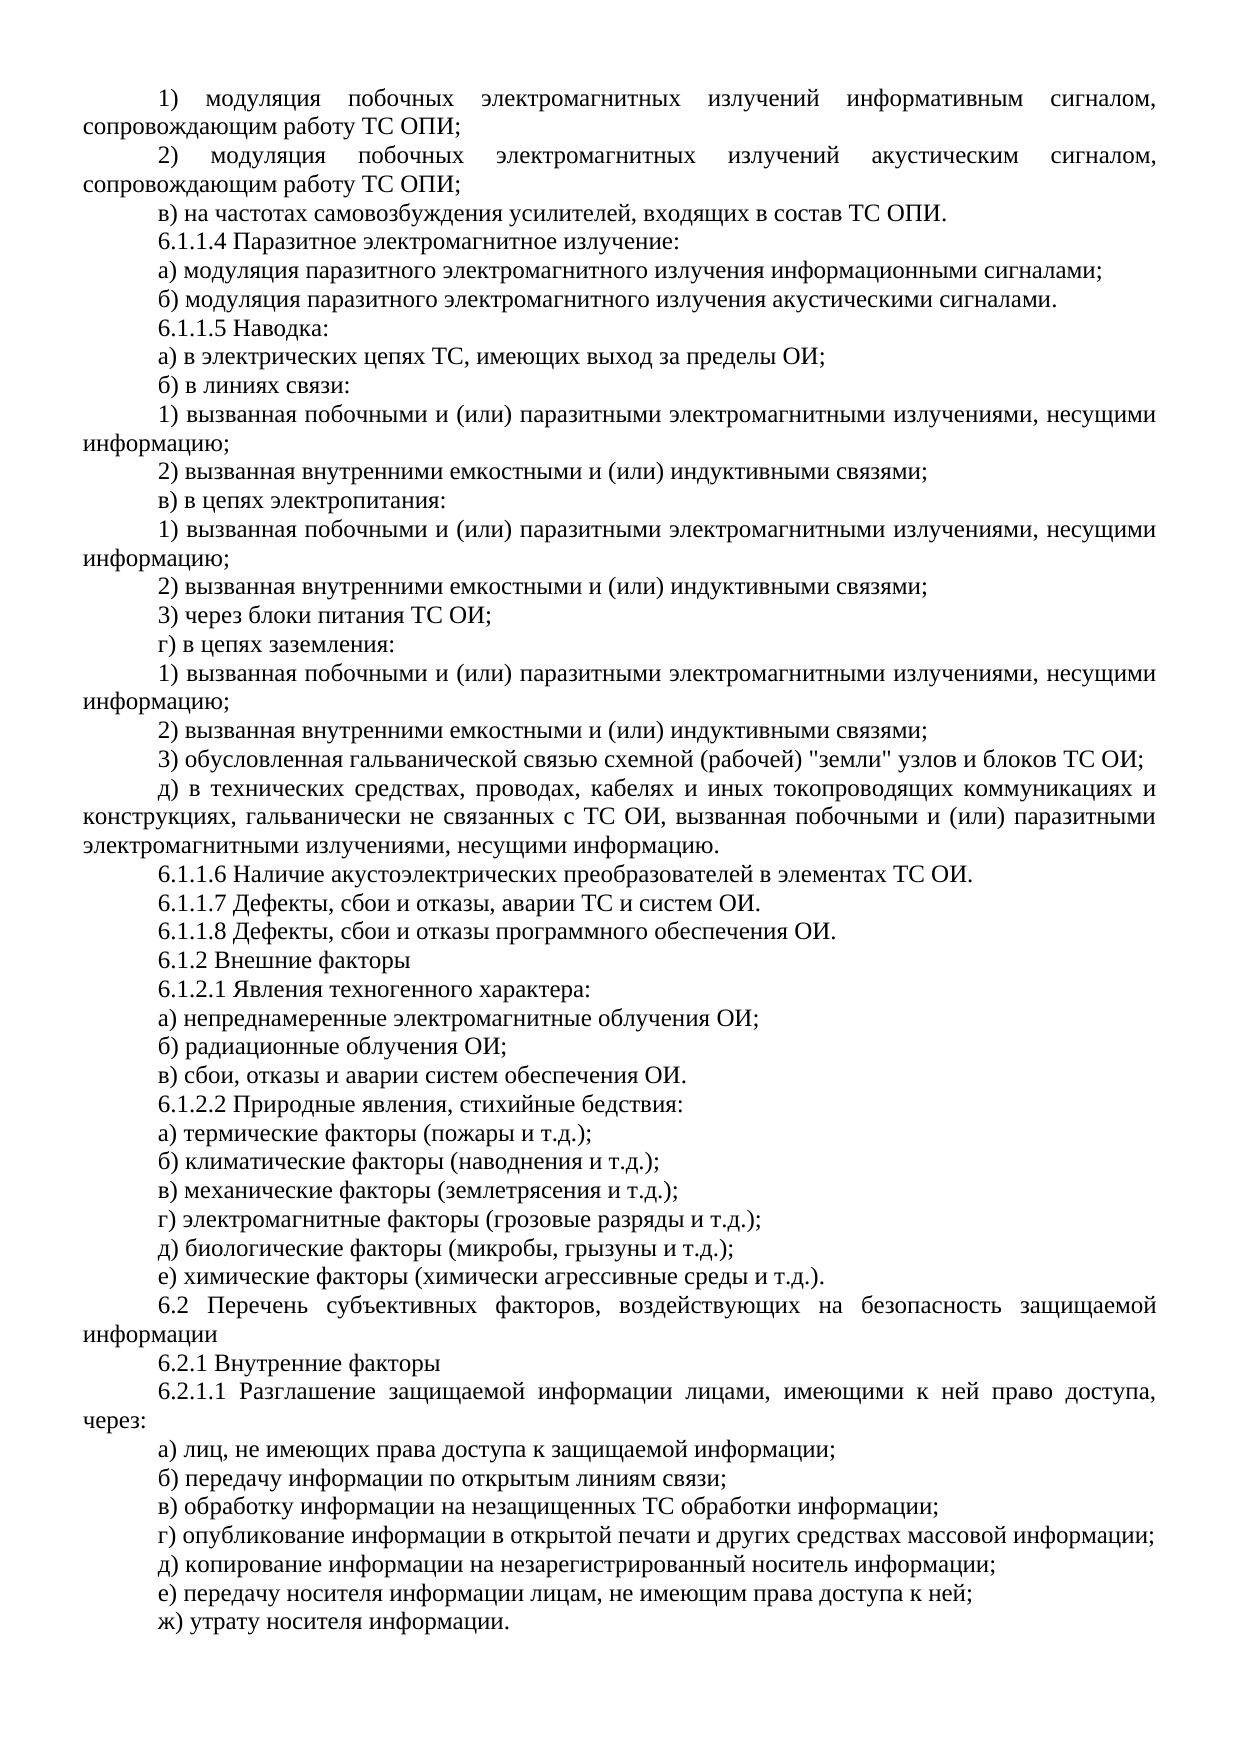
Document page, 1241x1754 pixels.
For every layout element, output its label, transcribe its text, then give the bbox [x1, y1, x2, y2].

text г) опубликование информации в открытой печати и других средствах массовой информации; [83, 1520, 1157, 1549]
text 3) через блоки питания ТС ОИ; [83, 600, 1157, 629]
text 1) модуляция побочных электромагнитных излучений информативным сигналом, сопровождающим работу ТС ОПИ; [83, 83, 1157, 140]
text а) термические факторы (пожары и т.д.); [83, 1118, 1157, 1146]
text 6.2.1.1 Разглашение защищаемой информации лицами, имеющими к ней право доступа, через: [83, 1376, 1157, 1434]
text 6.1.2 Внешние факторы [83, 945, 1157, 974]
text г) электромагнитные факторы (грозовые разряды и т.д.); [83, 1204, 1157, 1233]
text е) передачу носителя информации лицам, не имеющим права доступа к ней; [83, 1578, 1157, 1606]
text д) биологические факторы (микробы, грызуны и т.д.); [83, 1233, 1157, 1261]
text 6.1.2.2 Природные явления, стихийные бедствия: [83, 1089, 1157, 1118]
text д) в технических средствах, проводах, кабелях и иных токопроводящих коммуникациях и конструкциях, гальванически не связанных с ТС ОИ, вызванная побочными и (или) паразитными электромагнитными излучениями, несущими информацию. [83, 773, 1157, 859]
text 6.1.1.5 Наводка: [83, 313, 1157, 341]
text в) механические факторы (землетрясения и т.д.); [83, 1175, 1157, 1204]
text а) лиц, не имеющих права доступа к защищаемой информации; [83, 1434, 1157, 1463]
text 1) вызванная побочными и (или) паразитными электромагнитными излучениями, несущими информацию; [83, 399, 1157, 456]
text 1) вызванная побочными и (или) паразитными электромагнитными излучениями, несущими информацию; [83, 514, 1157, 571]
text 6.2.1 Внутренние факторы [83, 1348, 1157, 1376]
text 2) вызванная внутренними емкостными и (или) индуктивными связями; [83, 715, 1157, 744]
text 2) вызванная внутренними емкостными и (или) индуктивными связями; [83, 571, 1157, 600]
text б) модуляция паразитного электромагнитного излучения акустическими сигналами. [83, 284, 1157, 313]
text 1) вызванная побочными и (или) паразитными электромагнитными излучениями, несущими информацию; [83, 658, 1157, 715]
text 6.2 Перечень субъективных факторов, воздействующих на безопасность защищаемой информации [83, 1290, 1157, 1348]
text а) модуляция паразитного электромагнитного излучения информационными сигналами; [83, 255, 1157, 284]
text 2) модуляция побочных электромагнитных излучений акустическим сигналом, сопровождающим работу ТС ОПИ; [83, 140, 1157, 198]
text 2) вызванная внутренними емкостными и (или) индуктивными связями; [83, 456, 1157, 485]
text д) копирование информации на незарегистрированный носитель информации; [83, 1549, 1157, 1578]
text б) в линиях связи: [83, 370, 1157, 399]
text г) в цепях заземления: [83, 629, 1157, 658]
text б) радиационные облучения ОИ; [83, 1031, 1157, 1060]
text в) сбои, отказы и аварии систем обеспечения ОИ. [83, 1060, 1157, 1089]
text а) в электрических цепях ТС, имеющих выход за пределы ОИ; [83, 341, 1157, 370]
text в) в цепях электропитания: [83, 485, 1157, 514]
text а) непреднамеренные электромагнитные облучения ОИ; [83, 1003, 1157, 1031]
text в) на частотах самовозбуждения усилителей, входящих в состав ТС ОПИ. [83, 198, 1157, 226]
text б) передачу информации по открытым линиям связи; [83, 1463, 1157, 1491]
text 6.1.1.6 Наличие акустоэлектрических преобразователей в элементах ТС ОИ. [83, 859, 1157, 888]
text 6.1.1.8 Дефекты, сбои и отказы программного обеспечения ОИ. [83, 916, 1157, 945]
text 6.1.1.7 Дефекты, сбои и отказы, аварии ТС и систем ОИ. [83, 888, 1157, 916]
text в) обработку информации на незащищенных ТС обработки информации; [83, 1491, 1157, 1520]
text 3) обусловленная гальванической связью схемной (рабочей) "земли" узлов и блоков ТС ОИ; [83, 744, 1157, 773]
text б) климатические факторы (наводнения и т.д.); [83, 1146, 1157, 1175]
text е) химические факторы (химически агрессивные среды и т.д.). [83, 1261, 1157, 1290]
text 6.1.1.4 Паразитное электромагнитное излучение: [83, 226, 1157, 255]
text ж) утрату носителя информации. [83, 1606, 1157, 1635]
text 6.1.2.1 Явления техногенного характера: [83, 974, 1157, 1003]
